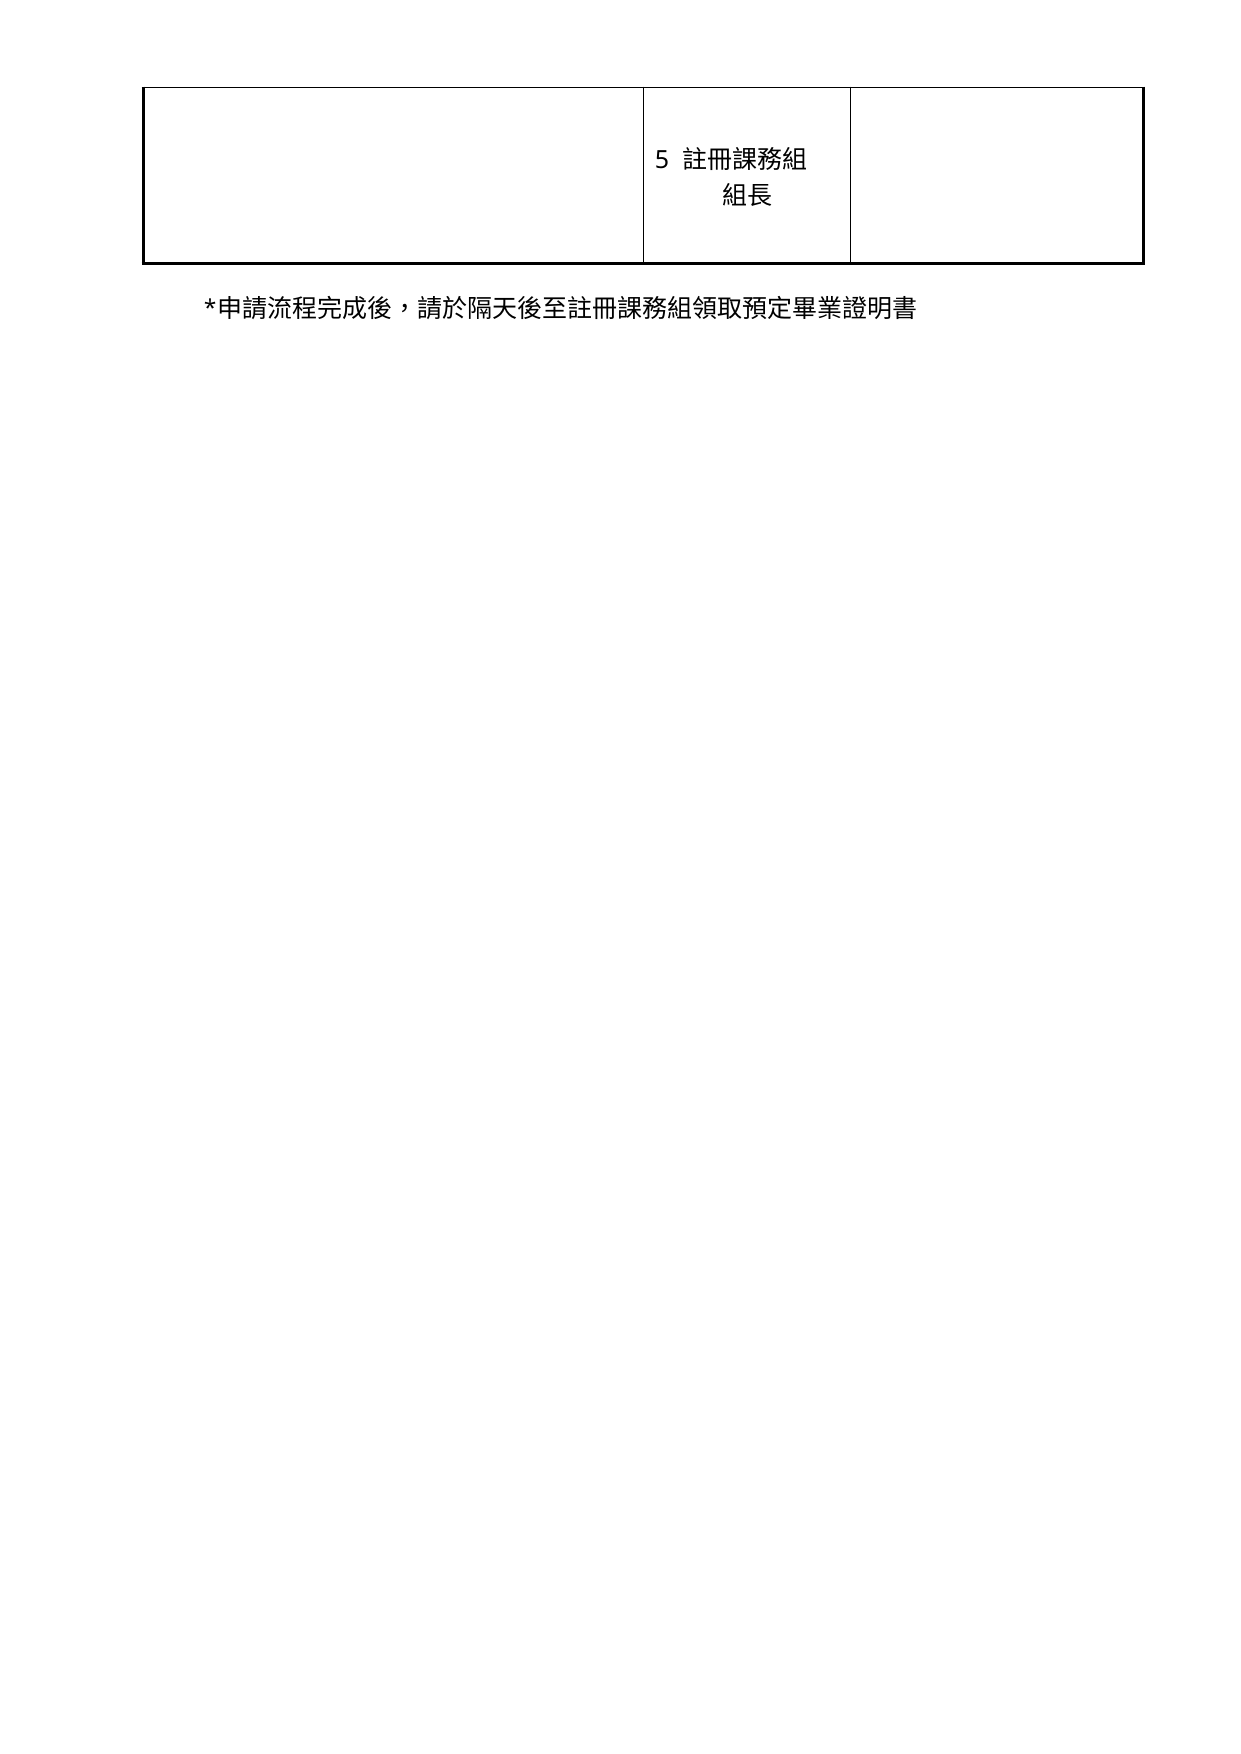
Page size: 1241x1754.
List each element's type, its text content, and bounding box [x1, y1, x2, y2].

table_cell 5 註冊課務組 組長 [644, 88, 850, 262]
text *申請流程完成後，請於隔天後至註冊課務組領取預定畢業證明書 [187, 265, 1053, 327]
table_cell [851, 88, 1142, 262]
table_cell [145, 88, 643, 262]
